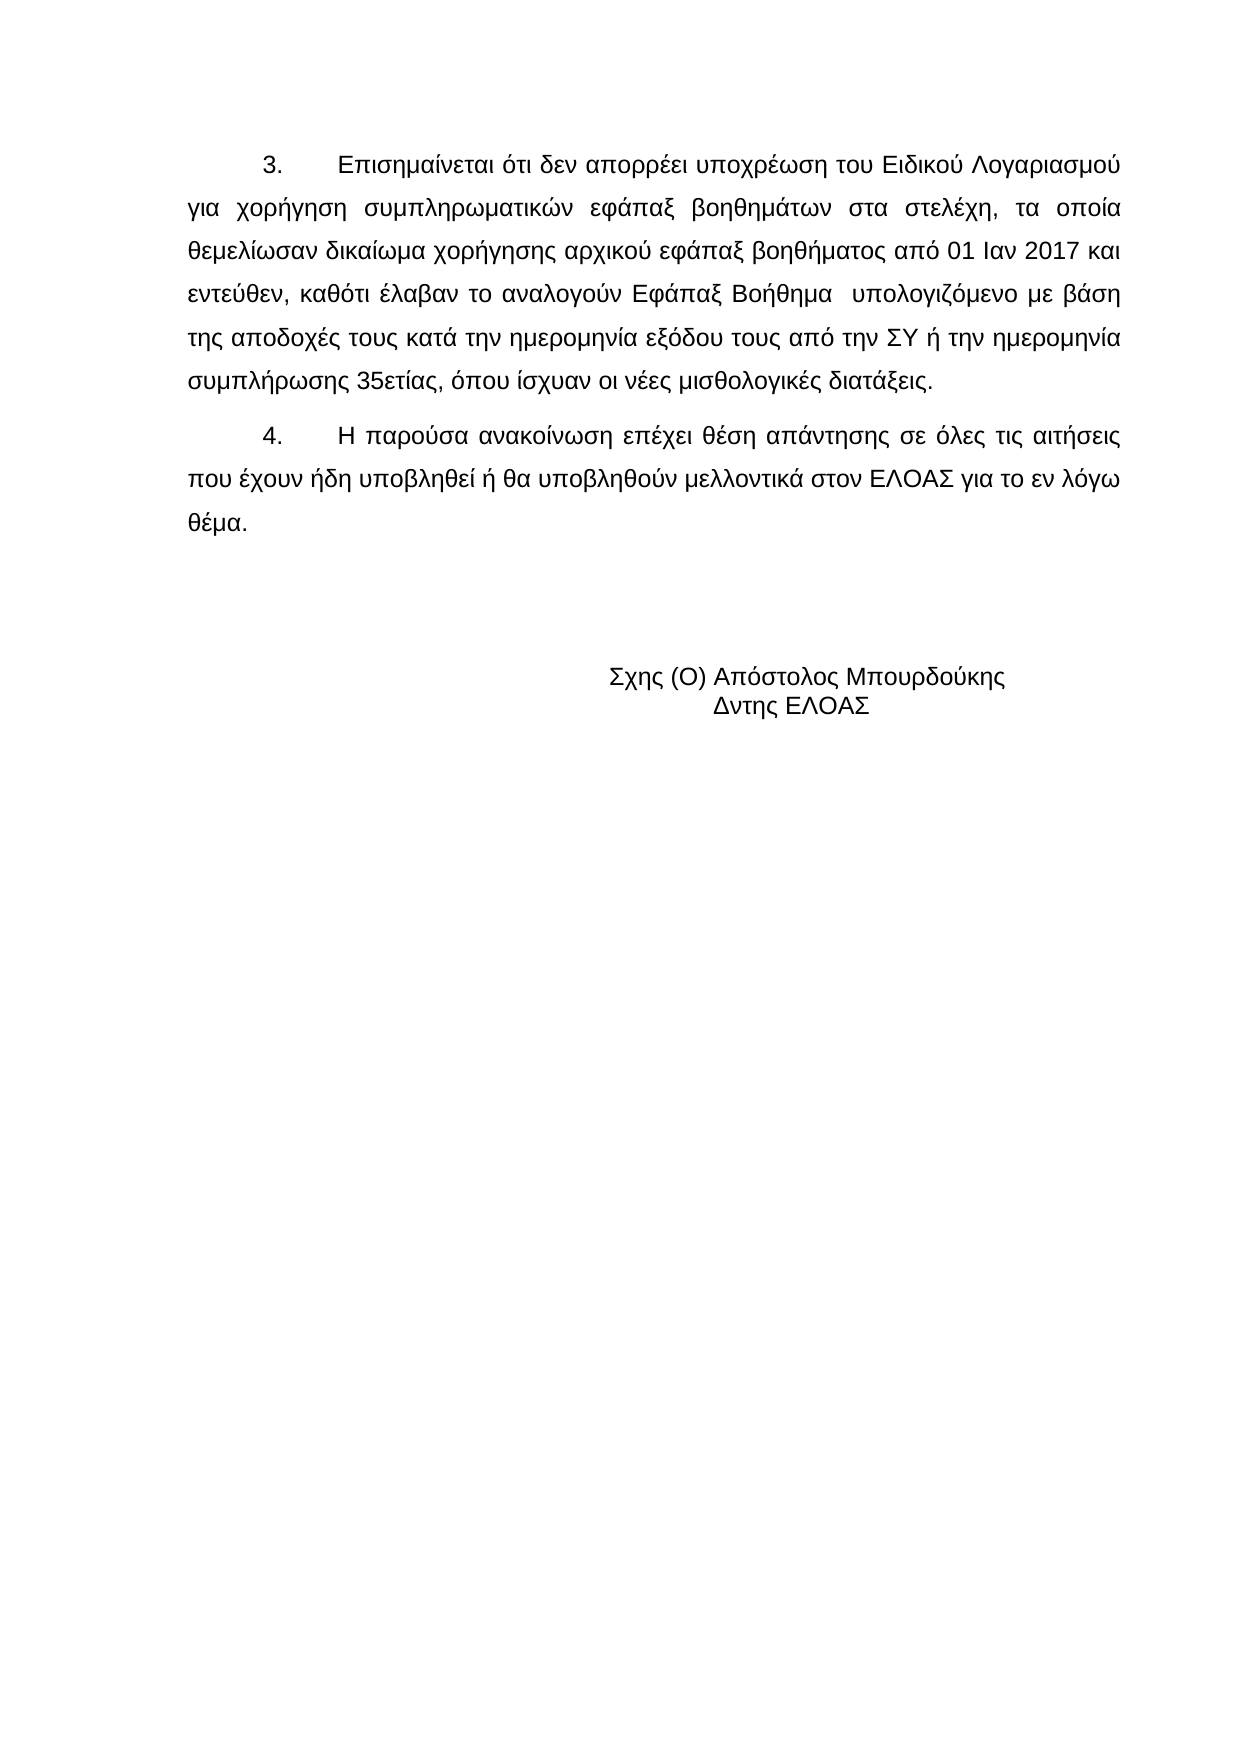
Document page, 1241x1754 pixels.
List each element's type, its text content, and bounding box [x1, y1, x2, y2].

text 4. Η παρούσα ανακοίνωση επέχει θέση απάντησης σε όλες τις αιτήσεις που έχουν ήδη υποβληθεί ή θα υποβληθούν μελλοντικά στον ΕΛΟΑΣ για το εν λόγω θέμα. [187, 421, 1122, 536]
text Σχης (Ο) Απόστολος Μπουρδούκης [187, 662, 1122, 691]
text 3. Επισημαίνεται ότι δεν απορρέει υποχρέωση του Ειδικού Λογαριασμού για χορήγηση συμπληρωματικών εφάπαξ βοηθημάτων στα στελέχη, τα οποία θεμελίωσαν δικαίωμα χορήγησης αρχικού εφάπαξ βοηθήματος από 01 Ιαν 2017 και εντεύθεν, καθότι έλαβαν το αναλογούν Εφάπαξ Βοήθημα υπολογιζόμενο με βάση της αποδοχές τους κατά την ημερομηνία εξόδου τους από την ΣΥ ή την ημερομηνία συμπλήρωσης 35ετίας, όπου ίσχυαν οι νέες μισθολογικές διατάξεις. [187, 150, 1122, 394]
text Δντης ΕΛΟΑΣ [187, 691, 1122, 719]
